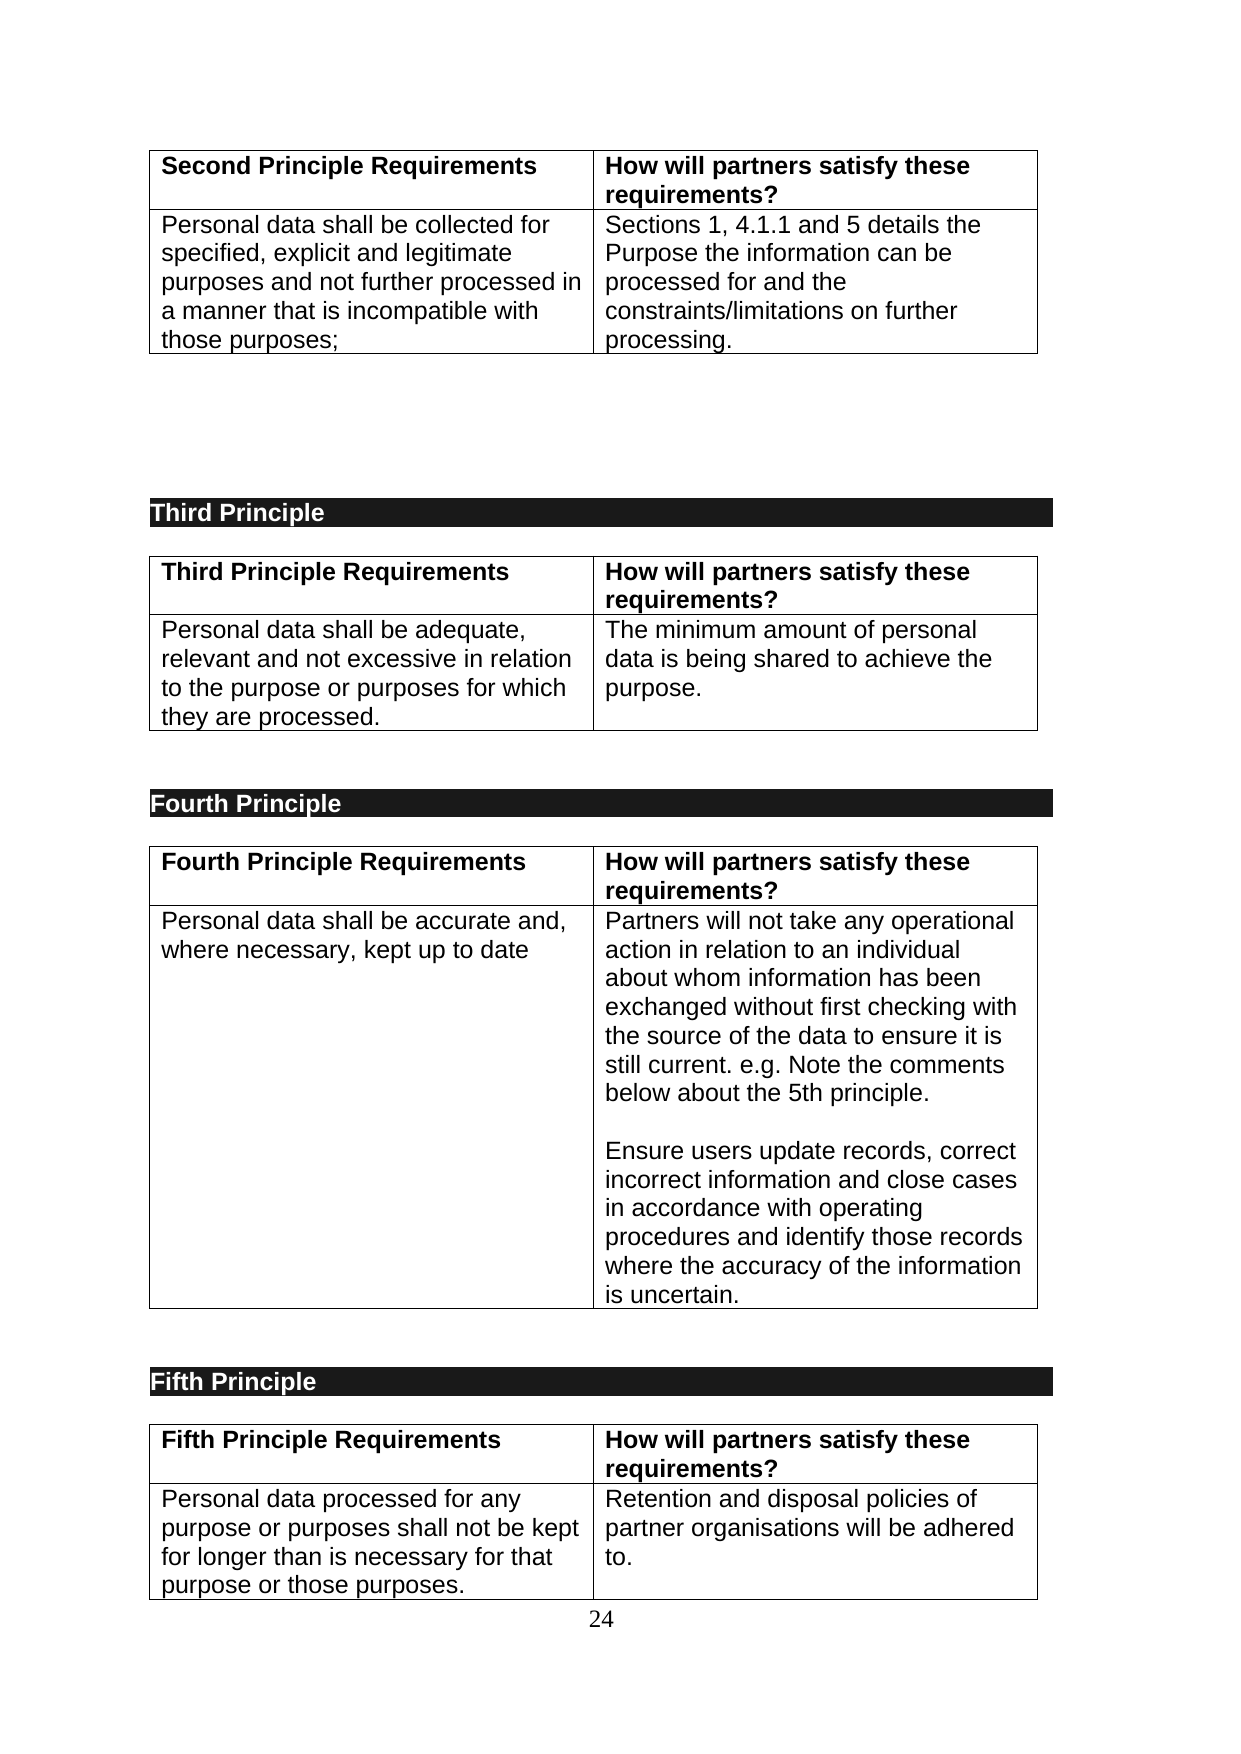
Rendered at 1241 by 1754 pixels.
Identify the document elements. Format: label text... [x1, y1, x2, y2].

table_cell Personal data shall be collected for specified, explicit and legitimate purposes and not further processed in a manner that is incompatible with those purposes; [150, 210, 593, 353]
text Fifth Principle [150, 1367, 1053, 1396]
table_cell Personal data processed for any purpose or purposes shall not be kept for longer than is necessary for that purpose or those purposes. [150, 1484, 593, 1599]
text Third Principle [150, 498, 1053, 527]
text Fourth Principle [150, 789, 1053, 817]
table_header How will partners satisfy these requirements? [594, 1425, 1037, 1483]
table_cell Partners will not take any operational action in relation to an individual about whom information has been exchanged without first checking with the source of the data to ensure it is still current. e.g. Note the comments below about the 5th principle. Ensure users update records, correct incorrect information and close cases in accordance with operating procedures and identify those records where the accuracy of the information is uncertain. [594, 906, 1037, 1308]
table_cell The minimum amount of personal data is being shared to achieve the purpose. [594, 615, 1037, 730]
table_header How will partners satisfy these requirements? [594, 151, 1037, 208]
table_cell Retention and disposal policies of partner organisations will be adhered to. [594, 1484, 1037, 1599]
table_cell Personal data shall be accurate and, where necessary, kept up to date [150, 906, 593, 1308]
table_header Third Principle Requirements [150, 557, 593, 614]
table_cell Sections 1, 4.1.1 and 5 details the Purpose the information can be processed for and the constraints/limitations on further processing. [594, 210, 1037, 353]
table_header Second Principle Requirements [150, 151, 593, 208]
table_cell Personal data shall be adequate, relevant and not excessive in relation to the purpose or purposes for which they are processed. [150, 615, 593, 730]
table_header How will partners satisfy these requirements? [594, 847, 1037, 905]
table_header Fourth Principle Requirements [150, 847, 593, 905]
table_header How will partners satisfy these requirements? [594, 557, 1037, 614]
table_header Fifth Principle Requirements [150, 1425, 593, 1483]
